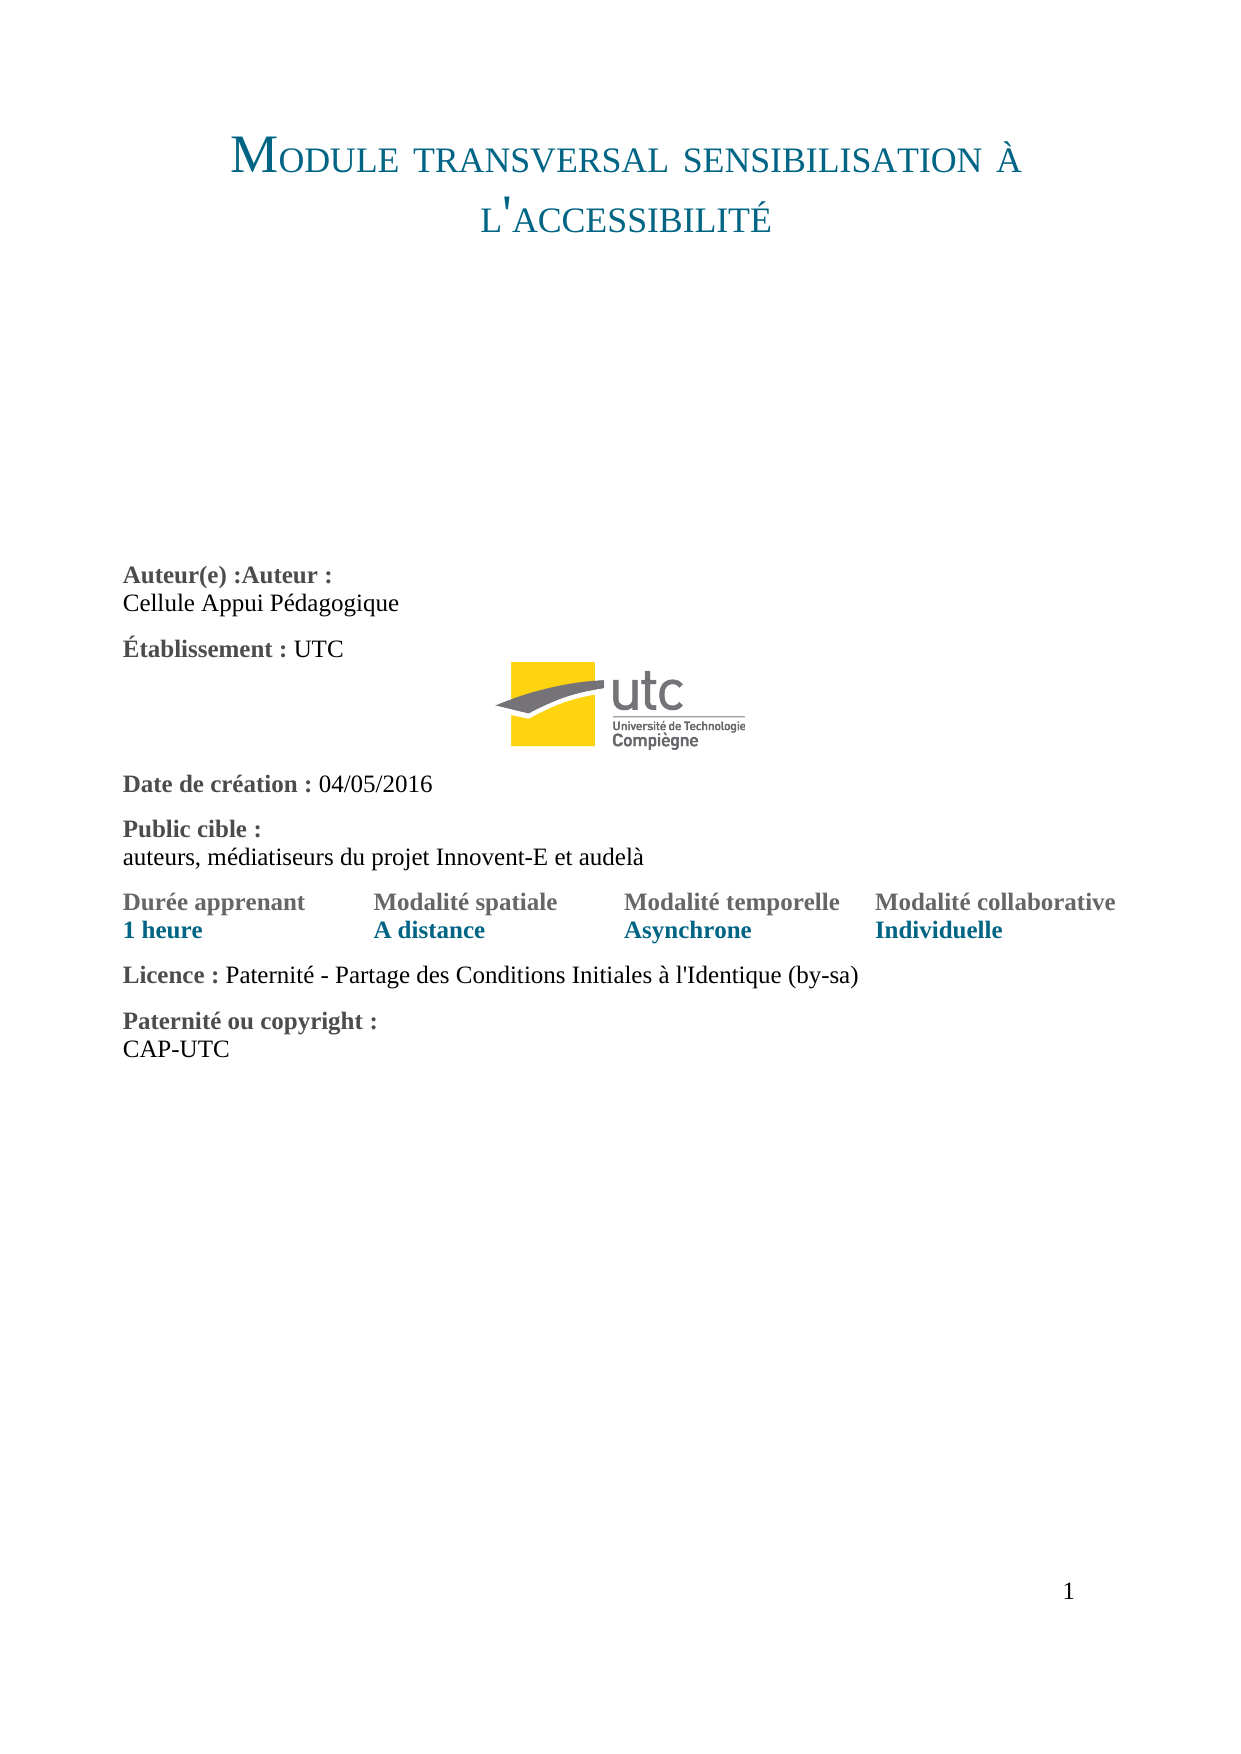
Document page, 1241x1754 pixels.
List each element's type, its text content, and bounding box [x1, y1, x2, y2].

text Cellule Appui Pédagogique [123, 589, 1125, 617]
table_header Modalité collaborative Individuelle [875, 871, 1125, 944]
text Date de création : 04/05/2016 [123, 770, 1125, 798]
picture [495, 662, 745, 750]
text Paternité ou copyright : [123, 1007, 1125, 1035]
text CAP-UTC [123, 1035, 1125, 1062]
text Public cible : [123, 815, 1125, 843]
table_header Modalité temporelle Asynchrone [624, 871, 875, 944]
text Auteur(e) :Auteur : [123, 562, 1125, 589]
text Établissement : UTC [123, 635, 1125, 662]
text auteurs, médiatiseurs du projet Innovent-E et audelà [123, 843, 1125, 871]
table_header Durée apprenant 1 heure [123, 871, 373, 944]
text Module transversal sensibilisation à l'accessibilité [123, 124, 1129, 244]
text Licence : Paternité - Partage des Conditions Initiales à l'Identique (by-sa) [123, 962, 1125, 989]
table_header Modalité spatiale A distance [373, 871, 624, 944]
